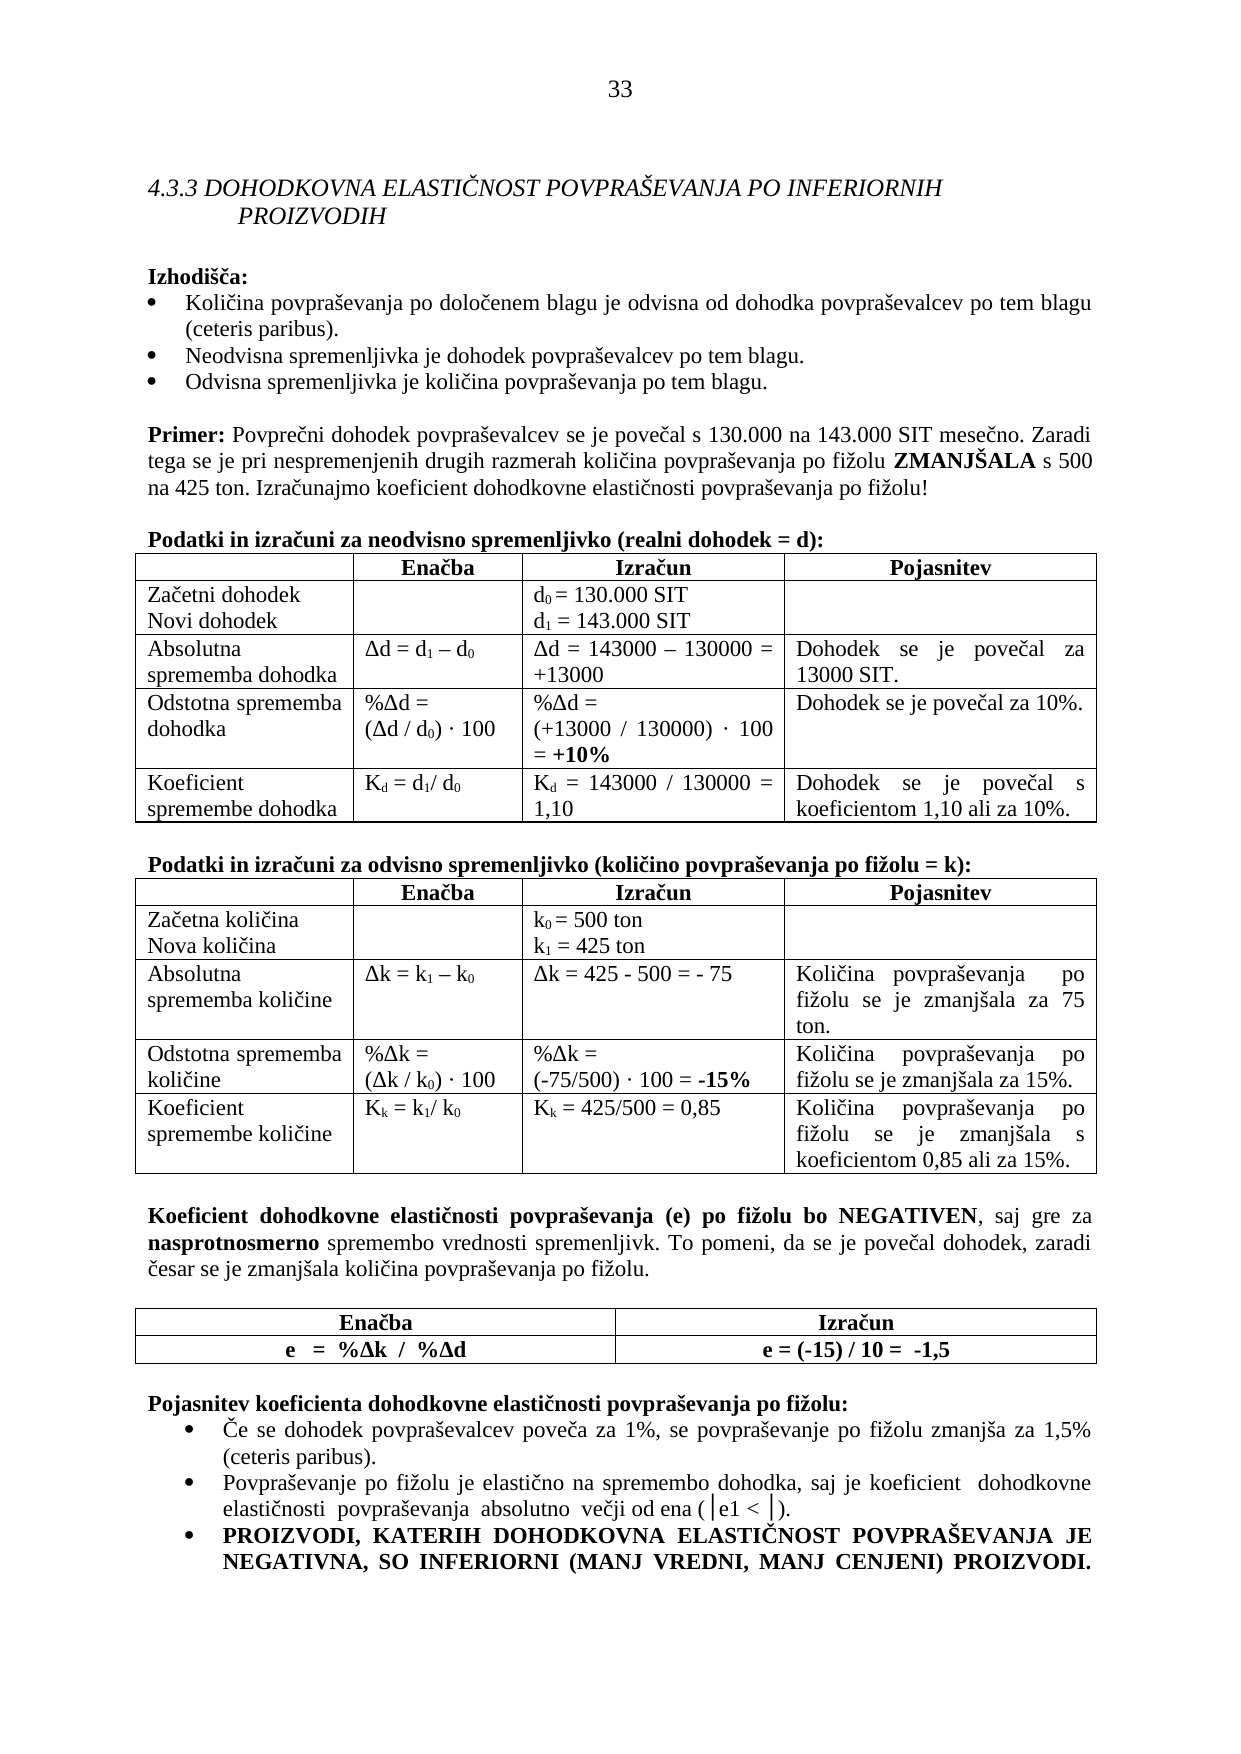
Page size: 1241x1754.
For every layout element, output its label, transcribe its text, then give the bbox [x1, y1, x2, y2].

table_cell Δk = 425 - 500 = - 75 [523, 960, 784, 1039]
text Koeficient dohodkovne elastičnosti povpraševanja (e) po fižolu bo NEGATIVEN, saj gre za nasprotnosmerno spremembo vrednosti spremenljivk. To pomeni, da se je povečal dohodek, zaradi česar se je zmanjšala količina povpraševanja po fižolu. [148, 1202, 1093, 1281]
list Povpraševanje po fižolu je elastično na spremembo dohodka, saj je koeficient dohodkovne elastičnosti povpraševanja absolutno večji od ena (׀e׀ > 1). [185, 1469, 1093, 1522]
table_cell Absolutna sprememba količine [136, 960, 353, 1039]
table_cell [785, 581, 1096, 634]
text Podatki in izračuni za neodvisno spremenljivko (realni dohodek = d): [148, 526, 1093, 553]
table_cell %Δk = (Δk / k0) · 100 [354, 1040, 522, 1092]
table_cell Kk = k1/ k0 [354, 1094, 522, 1173]
table_cell Koeficient spremembe dohodka [136, 769, 353, 821]
table_header Enačba [354, 879, 522, 905]
list Neodvisna spremenljivka je dohodek povpraševalcev po tem blagu. [148, 342, 1093, 368]
table_cell Δd = 143000 – 130000 = +13000 [523, 635, 784, 687]
table_cell Dohodek se je povečal za 13000 SIT. [785, 635, 1096, 687]
table_cell Δk = k1 – k0 [354, 960, 522, 1039]
table_cell [785, 906, 1096, 959]
table_cell e = %Δk / %Δd [136, 1336, 615, 1363]
list Če se dohodek povpraševalcev poveča za 1%, se povpraševanje po fižolu zmanjša za 1,5% (ceteris paribus). [185, 1416, 1093, 1469]
text Pojasnitev koeficienta dohodkovne elastičnosti povpraševanja po fižolu: [148, 1390, 1093, 1416]
table_cell Odstotna sprememba količine [136, 1040, 353, 1092]
table_header Pojasnitev [785, 879, 1096, 905]
table_cell Kd = d1/ d0 [354, 769, 522, 821]
table_cell [354, 581, 522, 634]
table_cell d0 = 130.000 SIT d1 = 143.000 SIT [523, 581, 784, 634]
table_header [136, 554, 353, 580]
table_cell [354, 906, 522, 959]
text Izhodišča: [148, 263, 1093, 289]
table_cell Začetna količina Nova količina [136, 906, 353, 959]
table_header Enačba [136, 1309, 615, 1335]
table_header Pojasnitev [785, 554, 1096, 580]
table_cell Količina povpraševanja po fižolu se je zmanjšala za 15%. [785, 1040, 1096, 1092]
table_cell Odstotna sprememba dohodka [136, 689, 353, 768]
table_cell %Δk = (-75/500) · 100 = -15% [523, 1040, 784, 1092]
table_header Izračun [523, 879, 784, 905]
table_cell %Δd = (Δd / d0) · 100 [354, 689, 522, 768]
list PROIZVODI, KATERIH DOHODKOVNA ELASTIČNOST POVPRAŠEVANJA JE NEGATIVNA, SO INFERIORNI (MANJ VREDNI, MANJ CENJENI) PROIZVODI. [185, 1522, 1093, 1574]
table_cell Količina povpraševanja po fižolu se je zmanjšala s koeficientom 0,85 ali za 15%. [785, 1094, 1096, 1173]
list Količina povpraševanja po določenem blagu je odvisna od dohodka povpraševalcev po tem blagu (ceteris paribus). [148, 289, 1093, 342]
list Odvisna spremenljivka je količina povpraševanja po tem blagu. [148, 368, 1093, 394]
subtitle 4.3.3 DOHODKOVNA ELASTIČNOST POVPRAŠEVANJA PO INFERIORNIH PROIZVODIH [148, 173, 1093, 230]
text Podatki in izračuni za odvisno spremenljivko (količino povpraševanja po fižolu = k): [148, 851, 1093, 877]
table_cell Dohodek se je povečal za 10%. [785, 689, 1096, 768]
text Primer: Povprečni dohodek povpraševalcev se je povečal s 130.000 na 143.000 SIT mesečno. Zaradi tega se je pri nespremenjenih drugih razmerah količina povpraševanja po fižolu ZMANJŠALA s 500 na 425 ton. Izračunajmo koeficient dohodkovne elastičnosti povpraševanja po fižolu! [148, 421, 1093, 500]
table_header [136, 879, 353, 905]
table_cell Kd = 143000 / 130000 = 1,10 [523, 769, 784, 821]
table_cell k0 = 500 ton k1 = 425 ton [523, 906, 784, 959]
table_cell Dohodek se je povečal s koeficientom 1,10 ali za 10%. [785, 769, 1096, 821]
table_header Izračun [523, 554, 784, 580]
table_cell Količina povpraševanja po fižolu se je zmanjšala za 75 ton. [785, 960, 1096, 1039]
table_cell %Δd = (+13000 / 130000) · 100 = +10% [523, 689, 784, 768]
table_cell Začetni dohodek Novi dohodek [136, 581, 353, 634]
table_cell e = (-15) / 10 = -1,5 [616, 1336, 1096, 1363]
table_cell Koeficient spremembe količine [136, 1094, 353, 1173]
table_cell Kk = 425/500 = 0,85 [523, 1094, 784, 1173]
table_header Enačba [354, 554, 522, 580]
table_cell Δd = d1 – d0 [354, 635, 522, 687]
table_header Izračun [616, 1309, 1096, 1335]
table_cell Absolutna sprememba dohodka [136, 635, 353, 687]
